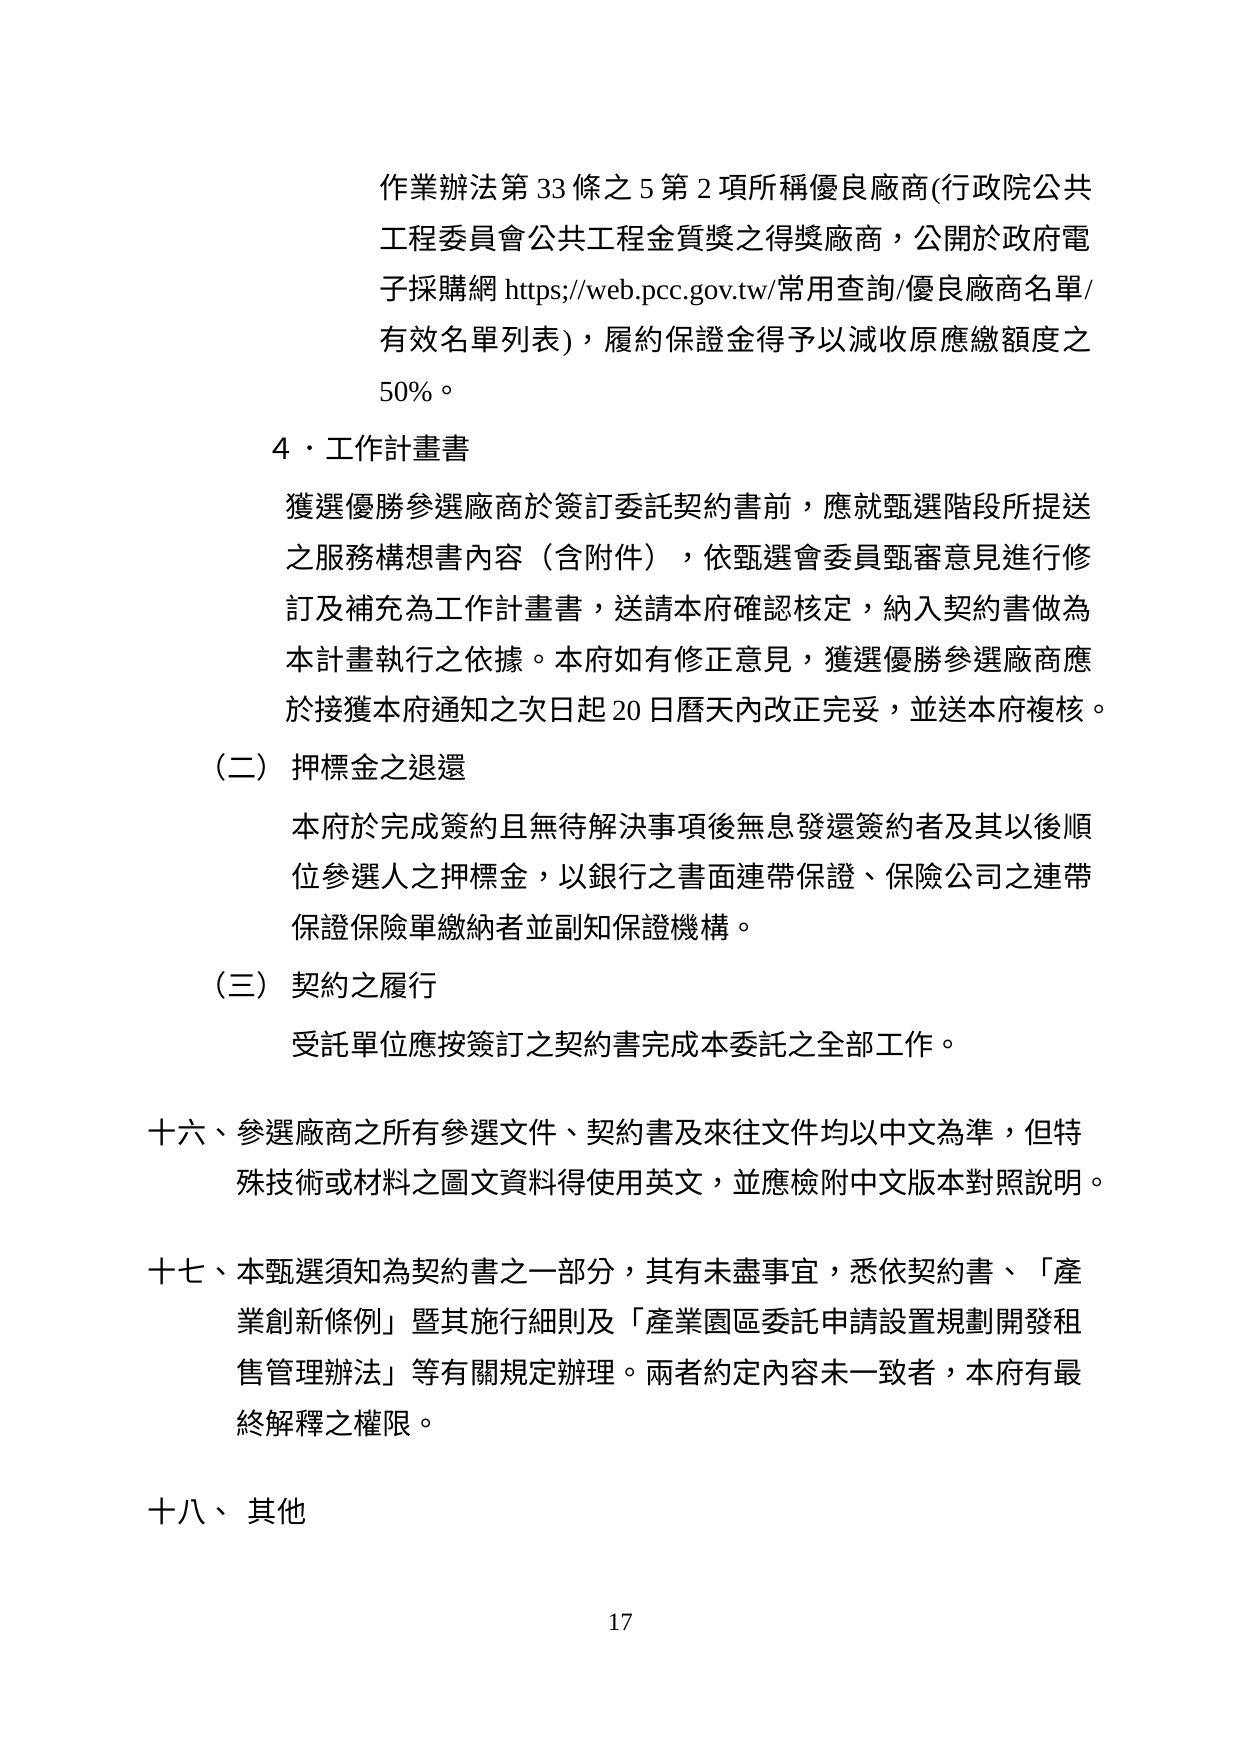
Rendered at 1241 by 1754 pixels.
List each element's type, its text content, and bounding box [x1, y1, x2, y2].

text 本府於完成簽約且無待解決事項後無息發還簽約者及其以後順位參選人之押標金，以銀行之書面連帶保證、保險公司之連帶保證保險單繳納者並副知保證機構。 [291, 803, 1092, 947]
list 押標金之退還 [198, 745, 1092, 787]
list 作業辦法第33條之5第2項所稱優良廠商(行政院公共工程委員會公共工程金質獎之得獎廠商，公開於政府電子採購網https;//web.pcc.gov.tw/常用查詢/優良廠商名單/有效名單列表)，履約保證金得予以減收原應繳額度之50%。 [281, 164, 1092, 410]
text 獲選優勝參選廠商於簽訂委託契約書前，應就甄選階段所提送之服務構想書內容（含附件），依甄選會委員甄審意見進行修訂及補充為工作計畫書，送請本府確認核定，納入契約書做為本計畫執行之依據。本府如有修正意見，獲選優勝參選廠商應於接獲本府通知之次日起20日曆天內改正完妥，並送本府複核。 [285, 484, 1092, 729]
list 參選廠商之所有參選文件、契約書及來往文件均以中文為準，但特殊技術或材料之圖文資料得使用英文，並應檢附中文版本對照說明。 [148, 1109, 1092, 1202]
list 契約之履行 [198, 963, 1092, 1005]
list 工作計畫書 [266, 426, 1092, 468]
list 其他 [148, 1489, 1092, 1531]
list 本甄選須知為契約書之一部分，其有未盡事宜，悉依契約書、「產業創新條例」暨其施行細則及「產業園區委託申請設置規劃開發租售管理辦法」等有關規定辦理。兩者約定內容未一致者，本府有最終解釋之權限。 [148, 1248, 1092, 1443]
text 受託單位應按簽訂之契約書完成本委託之全部工作。 [291, 1021, 1092, 1063]
